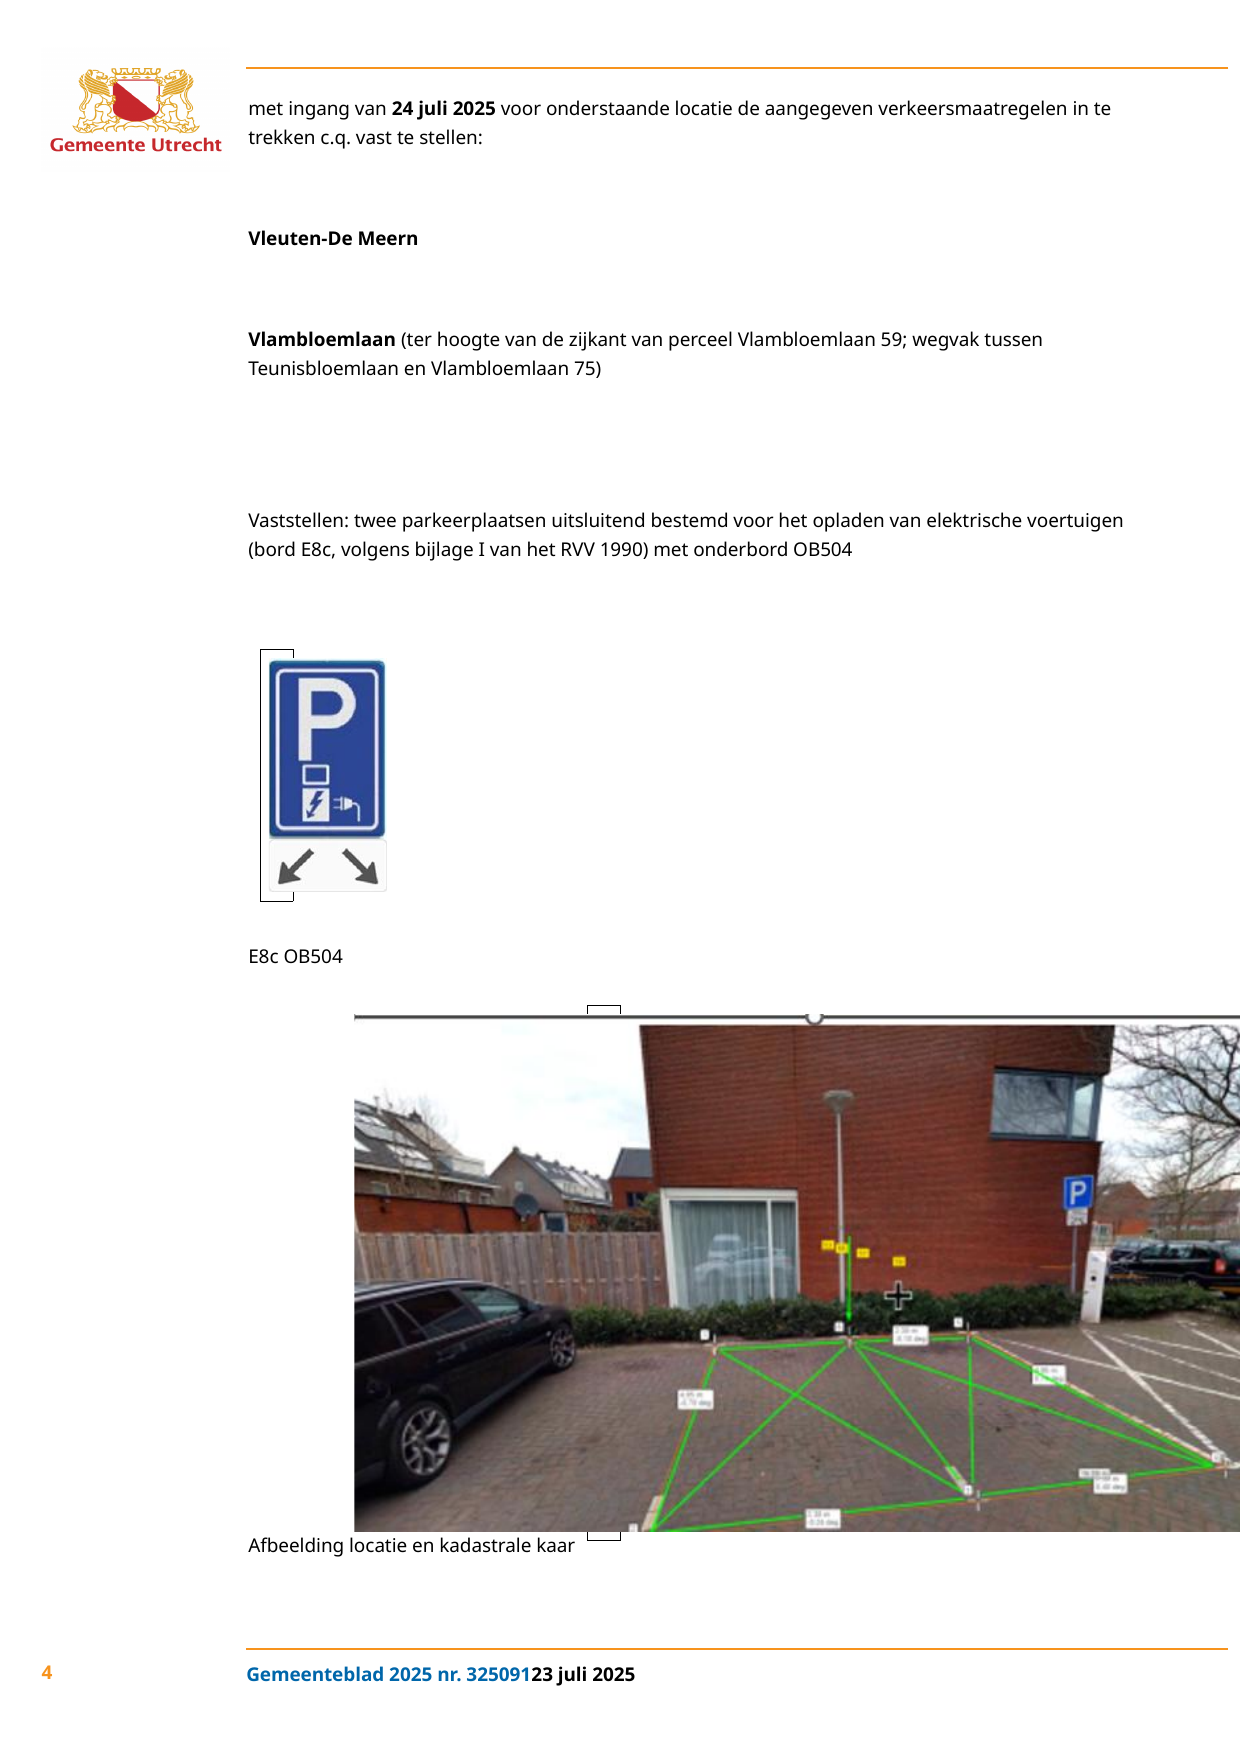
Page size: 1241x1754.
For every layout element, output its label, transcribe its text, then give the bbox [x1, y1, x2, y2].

text Vaststellen: twee parkeerplaatsen uitsluitend bestemd voor het opladen van elektrische voertuigen (bord E8c, volgens bijlage I van het RVV 1990) met onderbord OB504 [248, 507, 1152, 562]
picture [354, 1014, 1240, 1532]
text met ingang van 24 juli 2025 voor onderstaande locatie de aangegeven verkeersmaatregelen in te trekken c.q. vast te stellen: [248, 95, 1152, 150]
text Vleuten-De Meern [248, 225, 1152, 251]
text E8c OB504 [248, 943, 1152, 969]
picture [41, 47, 231, 172]
picture [268, 658, 387, 892]
text Vlambloemlaan (ter hoogte van de zijkant van perceel Vlambloemlaan 59; wegvak tussen Teunisbloemlaan en Vlambloemlaan 75) [248, 326, 1152, 381]
text Afbeelding locatie en kadastrale kaar [248, 993, 1152, 1558]
